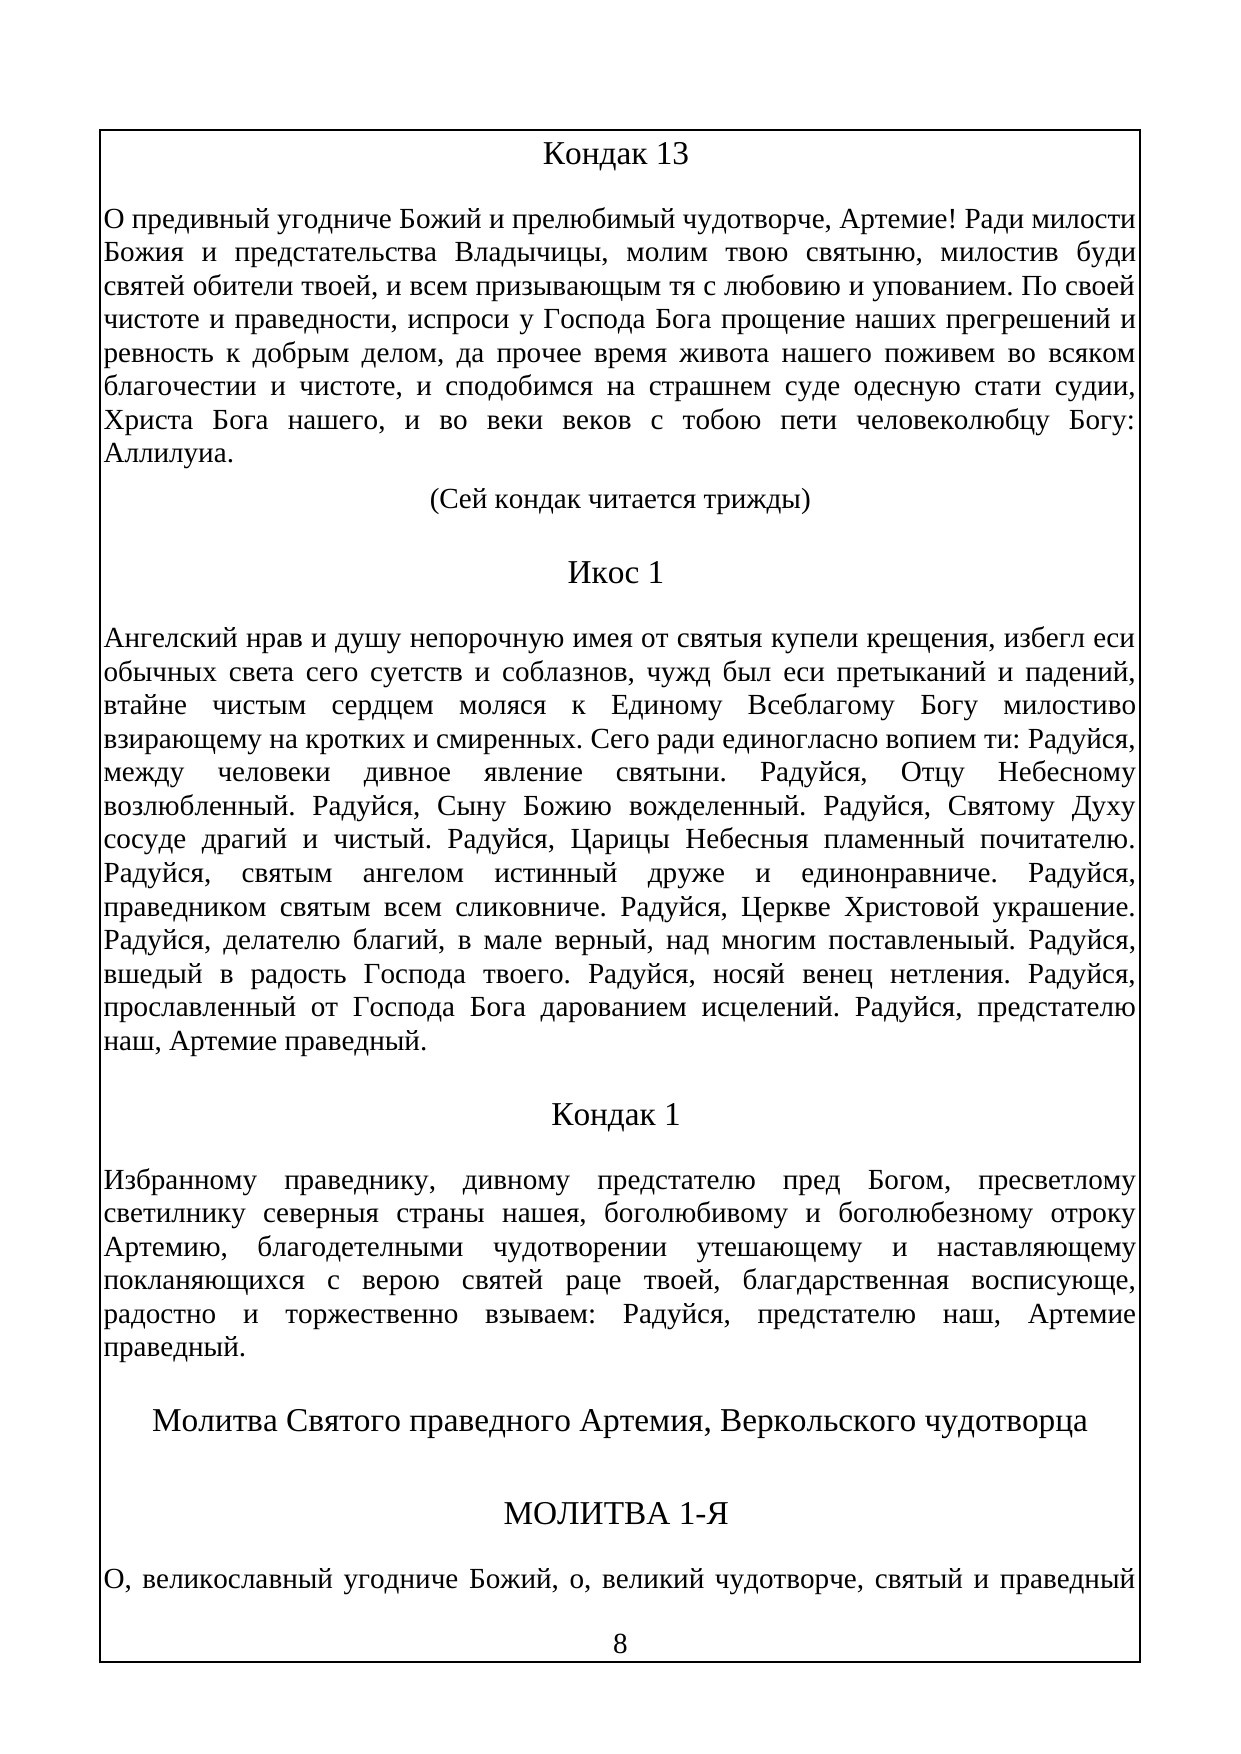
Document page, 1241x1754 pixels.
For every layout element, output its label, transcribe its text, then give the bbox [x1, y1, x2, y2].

text О, великославный угодниче Божий, о, великий чудотворче, святый и праведный [103, 1561, 1137, 1595]
subtitle Икос 1 [103, 553, 1137, 591]
subtitle Кондак 1 [103, 1094, 1137, 1132]
text О предивный угодниче Божий и прелюбимый чудотворче, Артемие! Ради милости Божия и предстательства Владычицы, молим твою святыню, милостив буди святей обители твоей, и всем призывающым тя с любовию и упованием. По своей чистоте и праведности, испроси у Господа Бога прощение наших прегрешений и ревность к добрым делом, да прочее время живота нашего поживем во всяком благочестии и чистоте, и сподобимся на страшнем суде одесную стати судии, Христа Бога нашего, и во веки веков с тобою пети человеколюбцу Богу: Аллилуиа. [103, 201, 1137, 469]
text Ангелский нрав и душу непорочную имея от святыя купели крещения, избегл еси обычных света сего суетств и соблазнов, чужд был еси претыканий и падений, втайне чистым сердцем моляся к Единому Всеблагому Богу милостиво взирающему на кротких и смиренных. Сего ради единогласно вопием ти: Радуйся, между человеки дивное явление святыни. Радуйся, Отцу Небесному возлюбленный. Радуйся, Сыну Божию вожделенный. Радуйся, Святому Духу сосуде драгий и чистый. Радуйся, Царицы Небесныя пламенный почитателю. Радуйся, святым ангелом истинный друже и единонравниче. Радуйся, праведником святым всем сликовниче. Радуйся, Церкве Христовой украшение. Радуйся, делателю благий, в мале верный, над многим поставленыый. Радуйся, вшедый в радость Господа твоего. Радуйся, носяй венец нетления. Радуйся, прославленный от Господа Бога дарованием исцелений. Радуйся, предстателю наш, Артемие праведный. [103, 620, 1137, 1056]
text Избранному праведнику, дивному предстателю пред Богом, пресветлому светилнику северныя страны нашея, боголюбивому и боголюбезному отроку Артемию, благодетелными чудотворении утешающему и наставляющему покланяющихся с верою святей раце твоей, благдарственная восписующе, радостно и торжественно взываем: Радуйся, предстателю наш, Артемие праведный. [103, 1162, 1137, 1363]
subtitle Кондак 13 [103, 133, 1137, 171]
subtitle Молитва Святого праведного Артемия, Веркольского чудотворца [103, 1401, 1137, 1439]
subtitle МОЛИТВА 1-Я [103, 1493, 1137, 1532]
text (Сей кондак читается трижды) [103, 482, 1137, 515]
